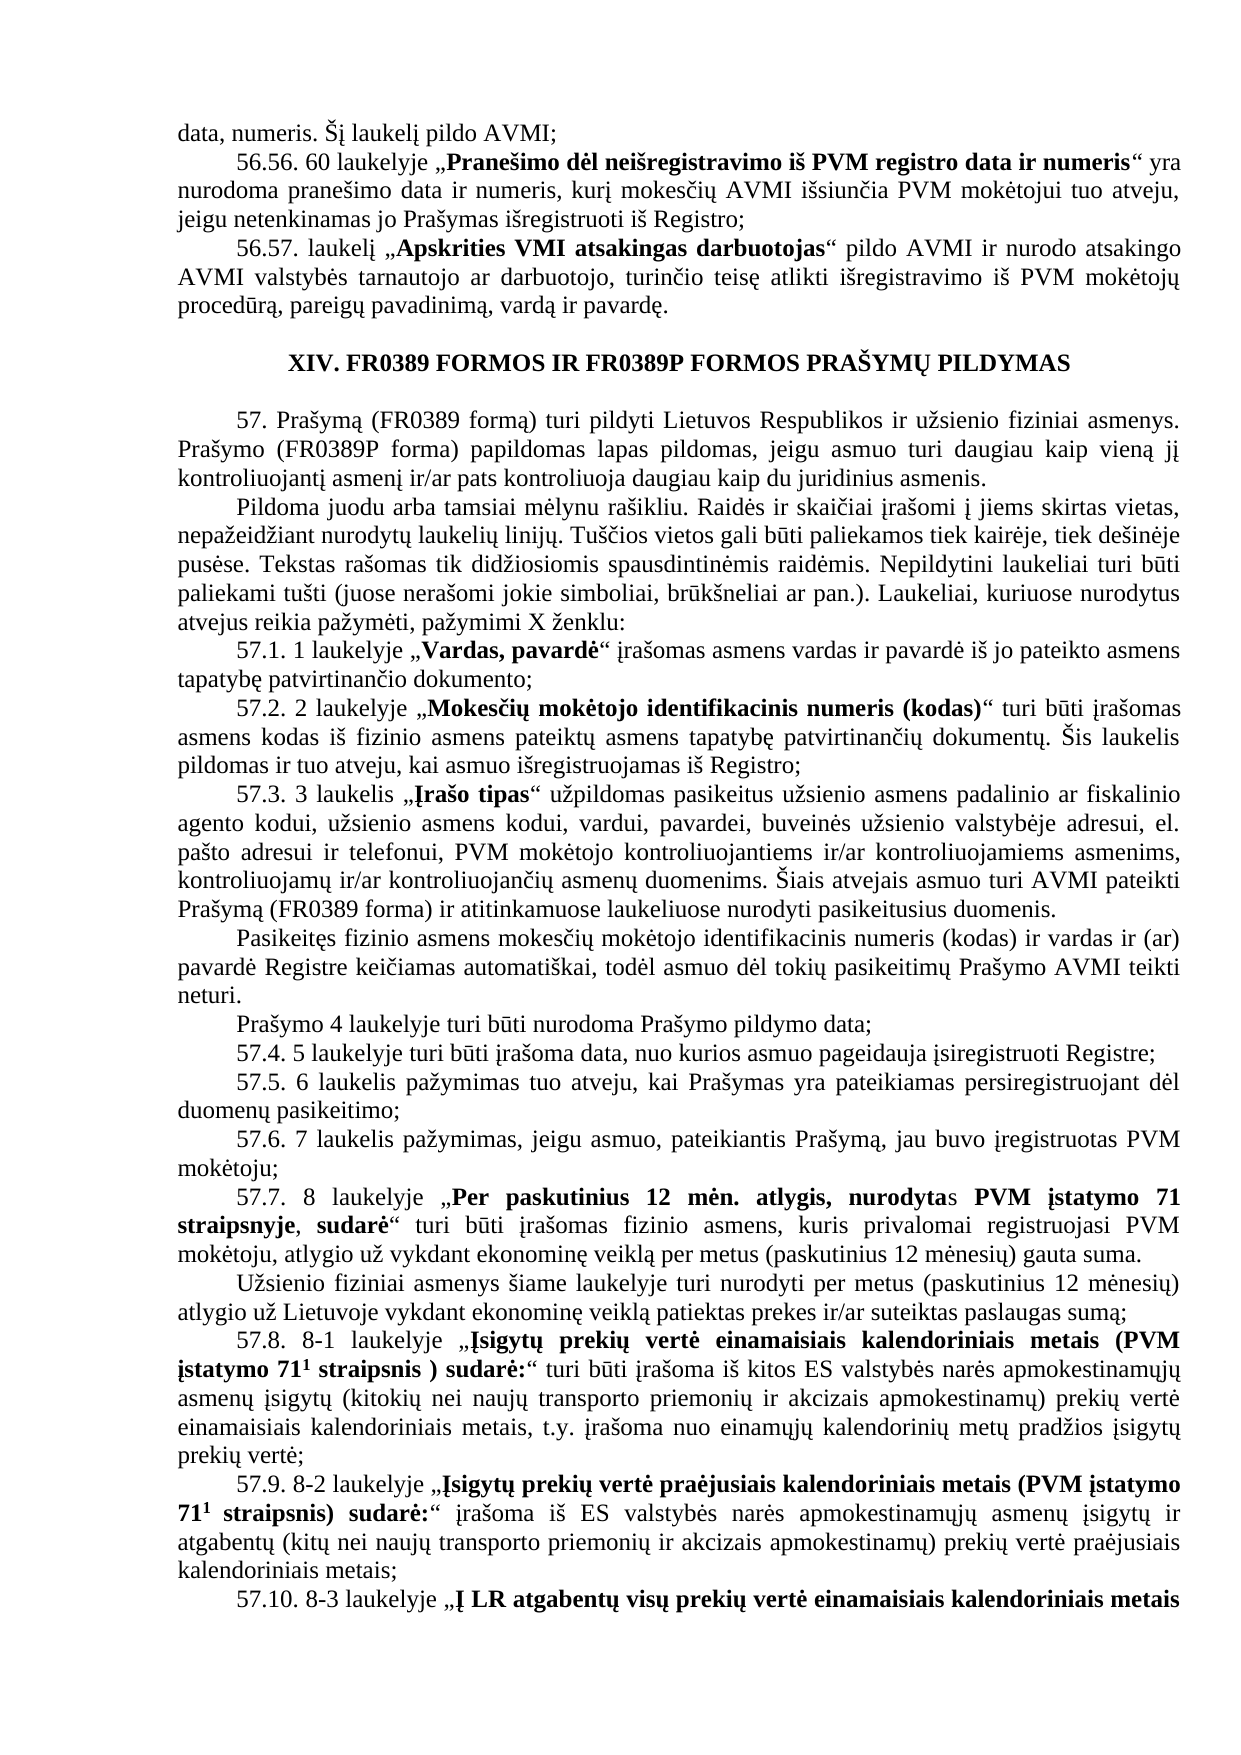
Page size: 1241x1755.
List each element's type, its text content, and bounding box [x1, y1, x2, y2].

text Prašymo 4 laukelyje turi būti nurodoma Prašymo pildymo data; [177, 1009, 1181, 1038]
text 57.4. 5 laukelyje turi būti įrašoma data, nuo kurios asmuo pageidauja įsiregistruoti Registre; [177, 1038, 1181, 1067]
text 56.57. laukelį „Apskrities VMI atsakingas darbuotojas“ pildo AVMI ir nurodo atsakingo AVMI valstybės tarnautojo ar darbuotojo, turinčio teisę atlikti išregistravimo iš PVM mokėtojų procedūrą, pareigų pavadinimą, vardą ir pavardę. [177, 233, 1181, 319]
text data, numeris. Šį laukelį pildo AVMI; [177, 118, 1181, 147]
text 57.9. 8-2 laukelyje „Įsigytų prekių vertė praėjusiais kalendoriniais metais (PVM įstatymo 711 straipsnis) sudarė:“ įrašoma iš ES valstybės narės apmokestinamųjų asmenų įsigytų ir atgabentų (kitų nei naujų transporto priemonių ir akcizais apmokestinamų) prekių vertė praėjusiais kalendoriniais metais; [177, 1469, 1181, 1584]
text 57.1. 1 laukelyje „Vardas, pavardė“ įrašomas asmens vardas ir pavardė iš jo pateikto asmens tapatybę patvirtinančio dokumento; [177, 636, 1181, 693]
text 57.10. 8-3 laukelyje „Į LR atgabentų visų prekių vertė einamaisiais kalendoriniais metais [177, 1584, 1181, 1613]
text 57.8. 8-1 laukelyje „Įsigytų prekių vertė einamaisiais kalendoriniais metais (PVM įstatymo 711 straipsnis ) sudarė:“ turi būti įrašoma iš kitos ES valstybės narės apmokestinamųjų asmenų įsigytų (kitokių nei naujų transporto priemonių ir akcizais apmokestinamų) prekių vertė einamaisiais kalendoriniais metais, t.y. įrašoma nuo einamųjų kalendorinių metų pradžios įsigytų prekių vertė; [177, 1326, 1181, 1469]
text 57.3. 3 laukelis „Įrašo tipas“ užpildomas pasikeitus užsienio asmens padalinio ar fiskalinio agento kodui, užsienio asmens kodui, vardui, pavardei, buveinės užsienio valstybėje adresui, el. pašto adresui ir telefonui, PVM mokėtojo kontroliuojantiems ir/ar kontroliuojamiems asmenims, kontroliuojamų ir/ar kontroliuojančių asmenų duomenims. Šiais atvejais asmuo turi AVMI pateikti Prašymą (FR0389 forma) ir atitinkamuose laukeliuose nurodyti pasikeitusius duomenis. [177, 779, 1181, 923]
text 57.2. 2 laukelyje „Mokesčių mokėtojo identifikacinis numeris (kodas)“ turi būti įrašomas asmens kodas iš fizinio asmens pateiktų asmens tapatybę patvirtinančių dokumentų. Šis laukelis pildomas ir tuo atveju, kai asmuo išregistruojamas iš Registro; [177, 693, 1181, 779]
text 56.56. 60 laukelyje „Pranešimo dėl neišregistravimo iš PVM registro data ir numeris“ yra nurodoma pranešimo data ir numeris, kurį mokesčių AVMI išsiunčia PVM mokėtojui tuo atveju, jeigu netenkinamas jo Prašymas išregistruoti iš Registro; [177, 147, 1181, 233]
text Pasikeitęs fizinio asmens mokesčių mokėtojo identifikacinis numeris (kodas) ir vardas ir (ar) pavardė Registre keičiamas automatiškai, todėl asmuo dėl tokių pasikeitimų Prašymo AVMI teikti neturi. [177, 923, 1181, 1009]
text 57.7. 8 laukelyje „Per paskutinius 12 mėn. atlygis, nurodytas PVM įstatymo 71 straipsnyje, sudarė“ turi būti įrašomas fizinio asmens, kuris privalomai registruojasi PVM mokėtoju, atlygio už vykdant ekonominę veiklą per metus (paskutinius 12 mėnesių) gauta suma. [177, 1182, 1181, 1268]
text Pildoma juodu arba tamsiai mėlynu rašikliu. Raidės ir skaičiai įrašomi į jiems skirtas vietas, nepažeidžiant nurodytų laukelių linijų. Tuščios vietos gali būti paliekamos tiek kairėje, tiek dešinėje pusėse. Tekstas rašomas tik didžiosiomis spausdintinėmis raidėmis. Nepildytini laukeliai turi būti paliekami tušti (juose nerašomi jokie simboliai, brūkšneliai ar pan.). Laukeliai, kuriuose nurodytus atvejus reikia pažymėti, pažymimi X ženklu: [177, 492, 1181, 636]
text 57.6. 7 laukelis pažymimas, jeigu asmuo, pateikiantis Prašymą, jau buvo įregistruotas PVM mokėtoju; [177, 1124, 1181, 1182]
text 57. Prašymą (FR0389 formą) turi pildyti Lietuvos Respublikos ir užsienio fiziniai asmenys. Prašymo (FR0389P forma) papildomas lapas pildomas, jeigu asmuo turi daugiau kaip vieną jį kontroliuojantį asmenį ir/ar pats kontroliuoja daugiau kaip du juridinius asmenis. [177, 406, 1181, 492]
text XIV. FR0389 FORMOS IR FR0389P FORMOS PRAŠYMŲ PILDYMAS [177, 348, 1181, 377]
text Užsienio fiziniai asmenys šiame laukelyje turi nurodyti per metus (paskutinius 12 mėnesių) atlygio už Lietuvoje vykdant ekonominę veiklą patiektas prekes ir/ar suteiktas paslaugas sumą; [177, 1268, 1181, 1326]
text 57.5. 6 laukelis pažymimas tuo atveju, kai Prašymas yra pateikiamas persiregistruojant dėl duomenų pasikeitimo; [177, 1067, 1181, 1124]
